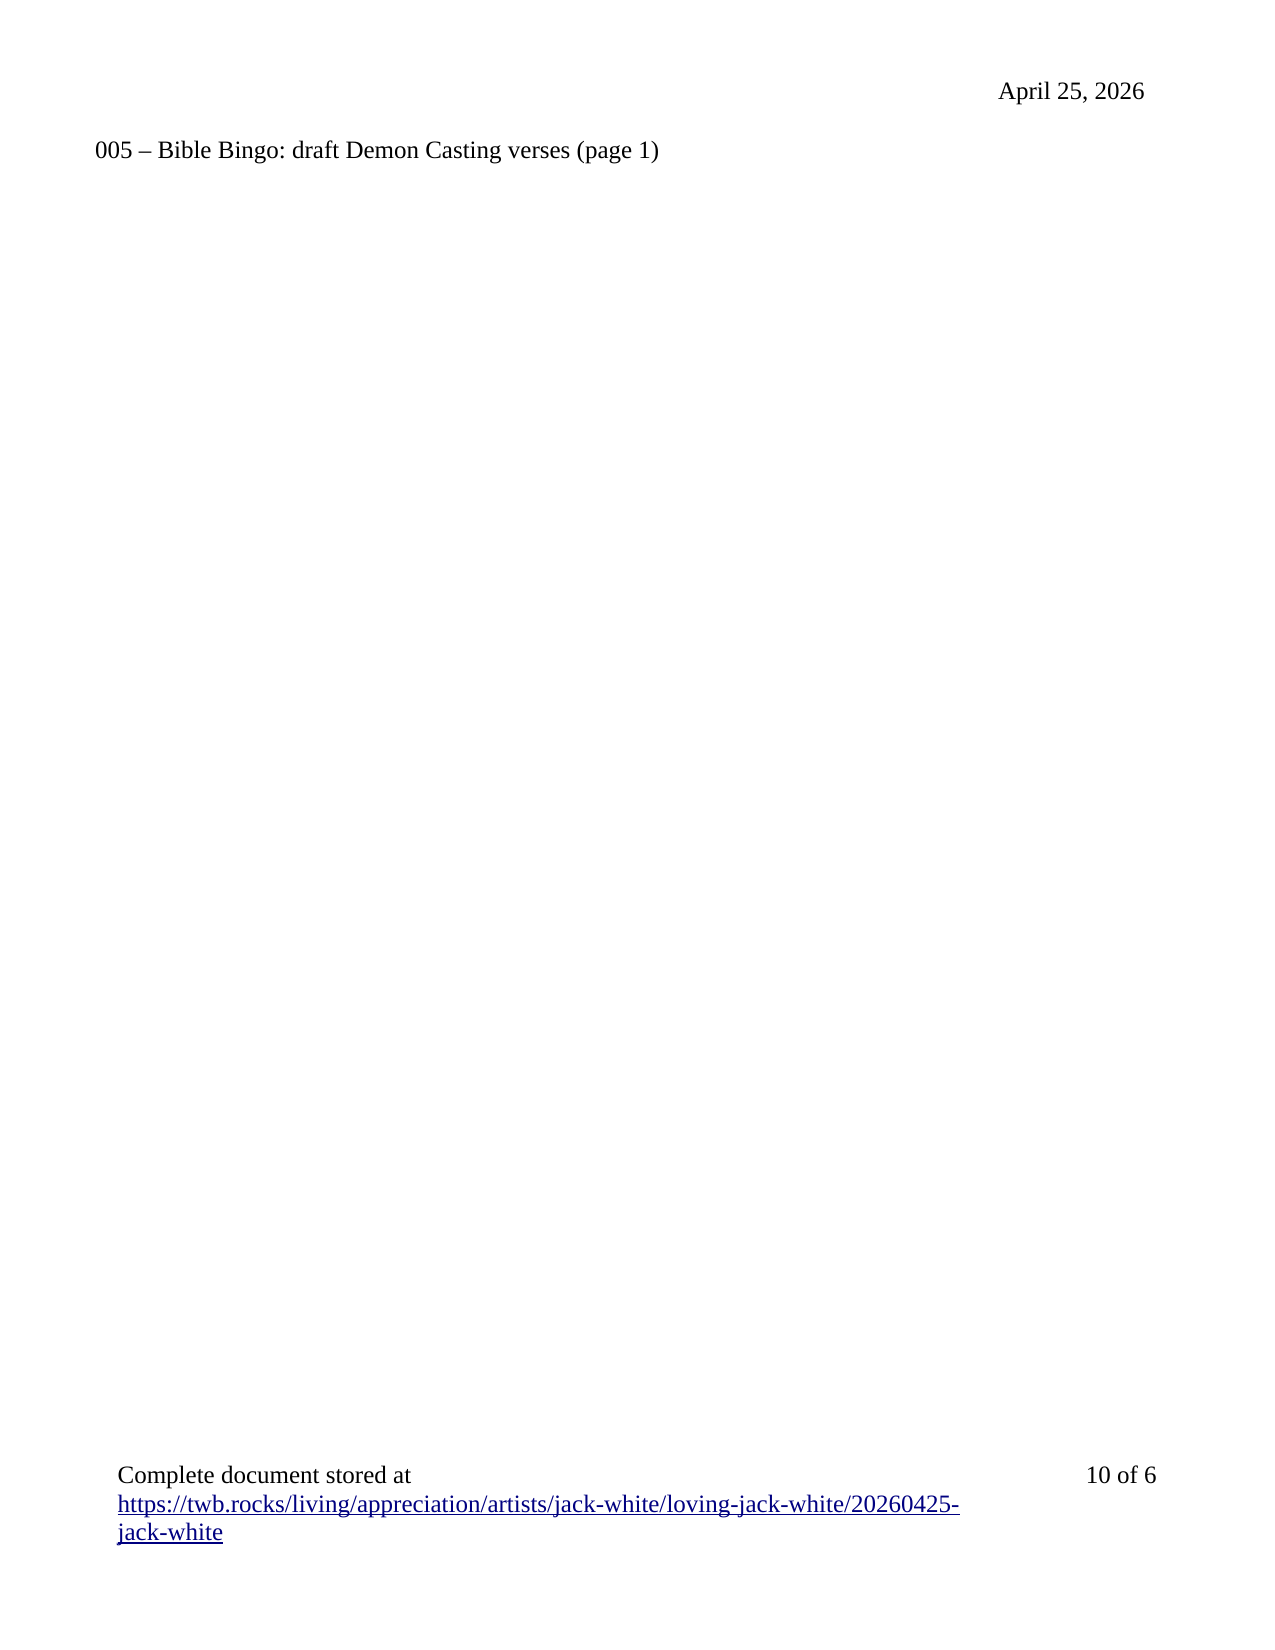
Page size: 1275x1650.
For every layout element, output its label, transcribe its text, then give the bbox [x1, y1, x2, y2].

text 005 – Bible Bingo: draft Demon Casting verses (page 1) [95, 135, 1180, 164]
